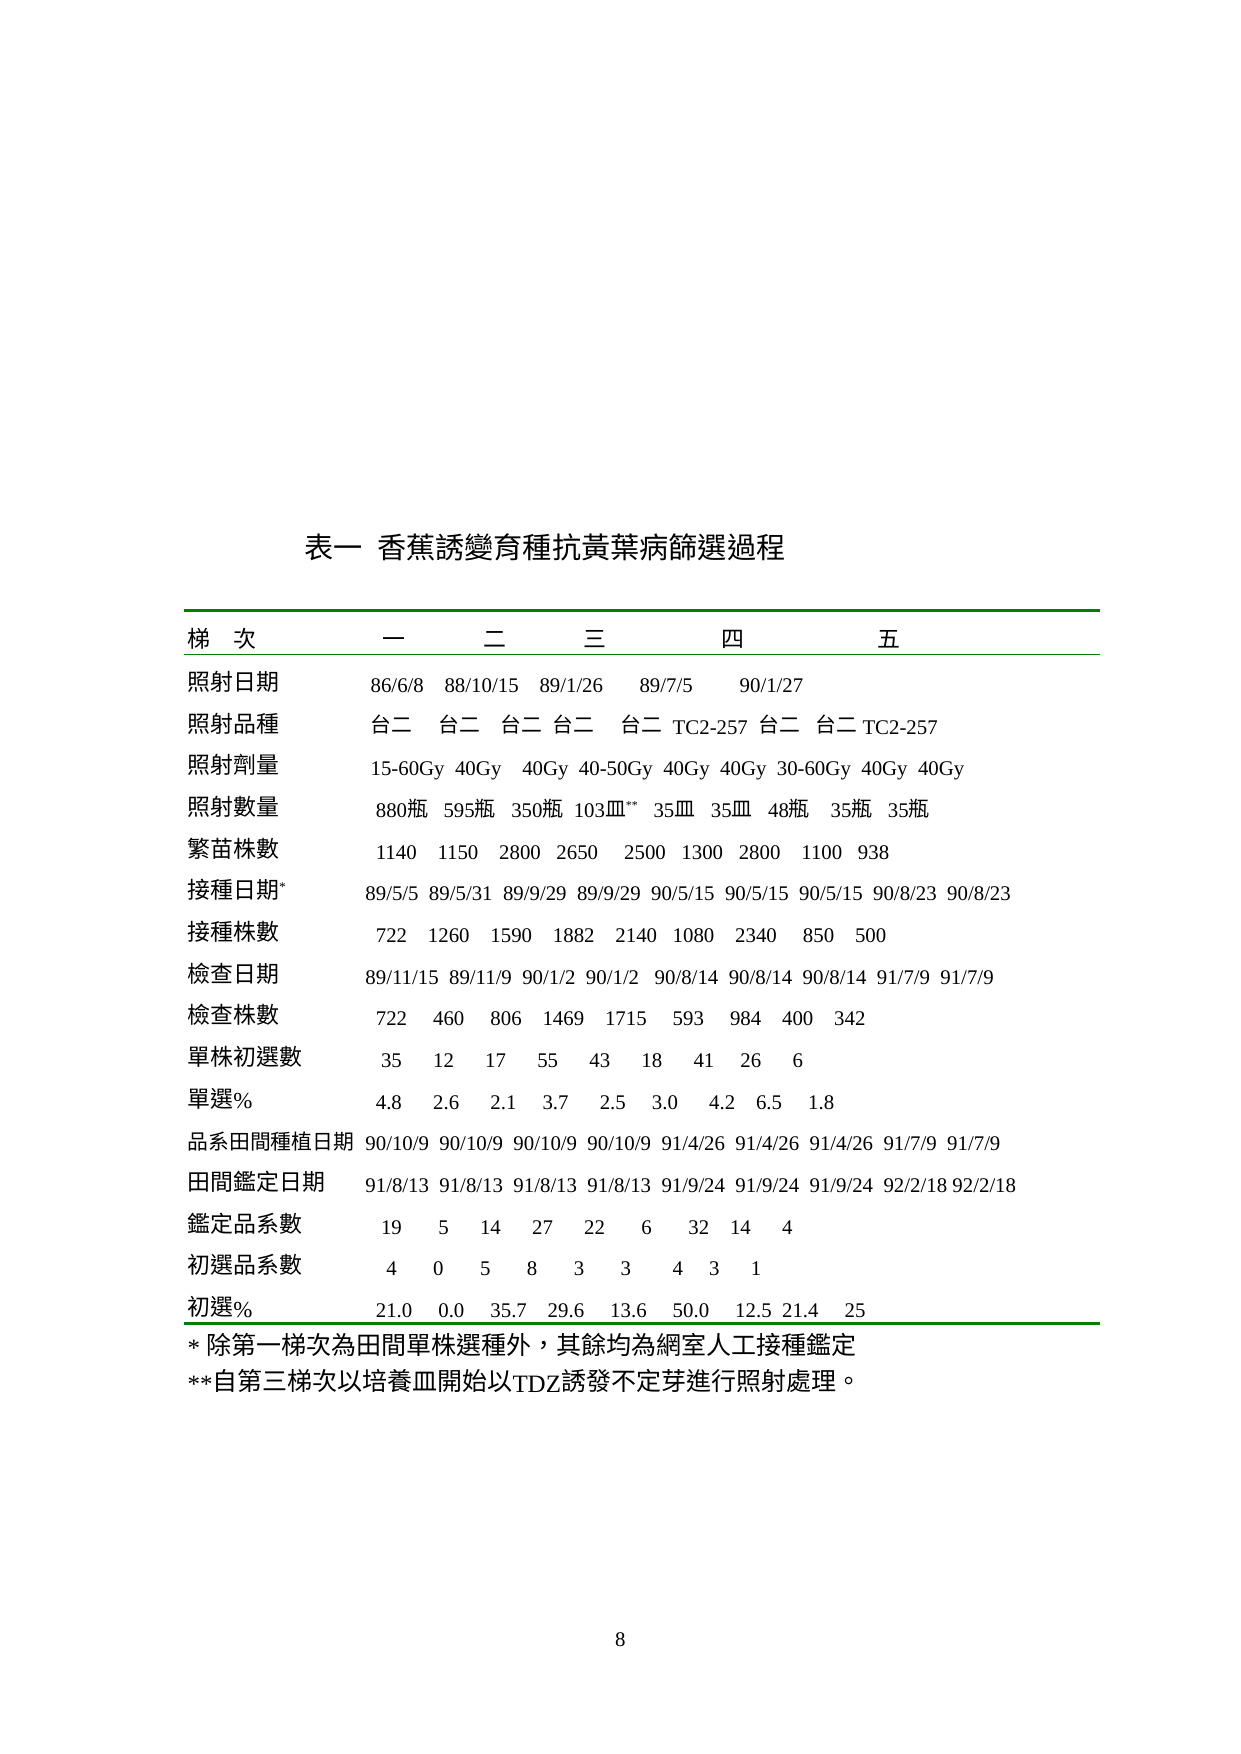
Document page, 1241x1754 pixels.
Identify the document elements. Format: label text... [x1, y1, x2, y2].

table_cell 照射日期 照射品種 照射劑量 照射數量 繁苗株數 接種日期* 接種株數 檢查日期 檢查株數 單株初選數 單選% 品系田間種植日期 田間鑑定日期 鑑定品系數 初選品系數 初選% [184, 655, 362, 1322]
table_header 一 [362, 612, 475, 654]
text 表一 香蕉誘變育種抗黃葉病篩選過程 [187, 525, 1053, 567]
table_header 三 [575, 612, 712, 654]
table_header 梯 次 [184, 612, 362, 654]
table_cell 86/6/8 88/10/15 89/1/26 89/7/5 90/1/27 台二 台二 台二 台二 台二 TC2-257 台二 台二 TC2-257 15-60Gy 40Gy 40Gy 40-50Gy 40Gy 40Gy 30-60Gy 40Gy 40Gy 880瓶 595瓶 350瓶 103皿** 35皿 35皿 48瓶 35瓶 35瓶 1140 1150 2800 2650 2500 1300 2800 1100 938 89/5/5 89/5/31 89/9/29 89/9/29 90/5/15 90/5/15 90/5/15 90/8/23 90/8/23 722 1260 1590 1882 2140 1080 2340 850 500 89/11/15 89/11/9 90/1/2 90/1/2 90/8/14 90/8/14 90/8/14 91/7/9 91/7/9 722 460 806 1469 1715 593 984 400 342 35 12 17 55 43 18 41 26 6 4.8 2.6 2.1 3.7 2.5 3.0 4.2 6.5 1.8 90/10/9 90/10/9 90/10/9 90/10/9 91/4/26 91/4/26 91/4/26 91/7/9 91/7/9 91/8/13 91/8/13 91/8/13 91/8/13 91/9/24 91/9/24 91/9/24 92/2/18 92/2/18 19 5 14 27 22 6 32 14 4 4 0 5 8 3 3 4 3 1 21.0 0.0 35.7 29.6 13.6 50.0 12.5 21.4 25 [362, 655, 1100, 1322]
table_header 二 [475, 612, 575, 654]
text * 除第一梯次為田間單株選種外，其餘均為網室人工接種鑑定 [187, 1325, 1053, 1361]
table_header 五 [875, 612, 1100, 654]
table_header 四 [712, 612, 875, 654]
text **自第三梯次以培養皿開始以TDZ誘發不定芽進行照射處理。 [187, 1361, 1053, 1398]
